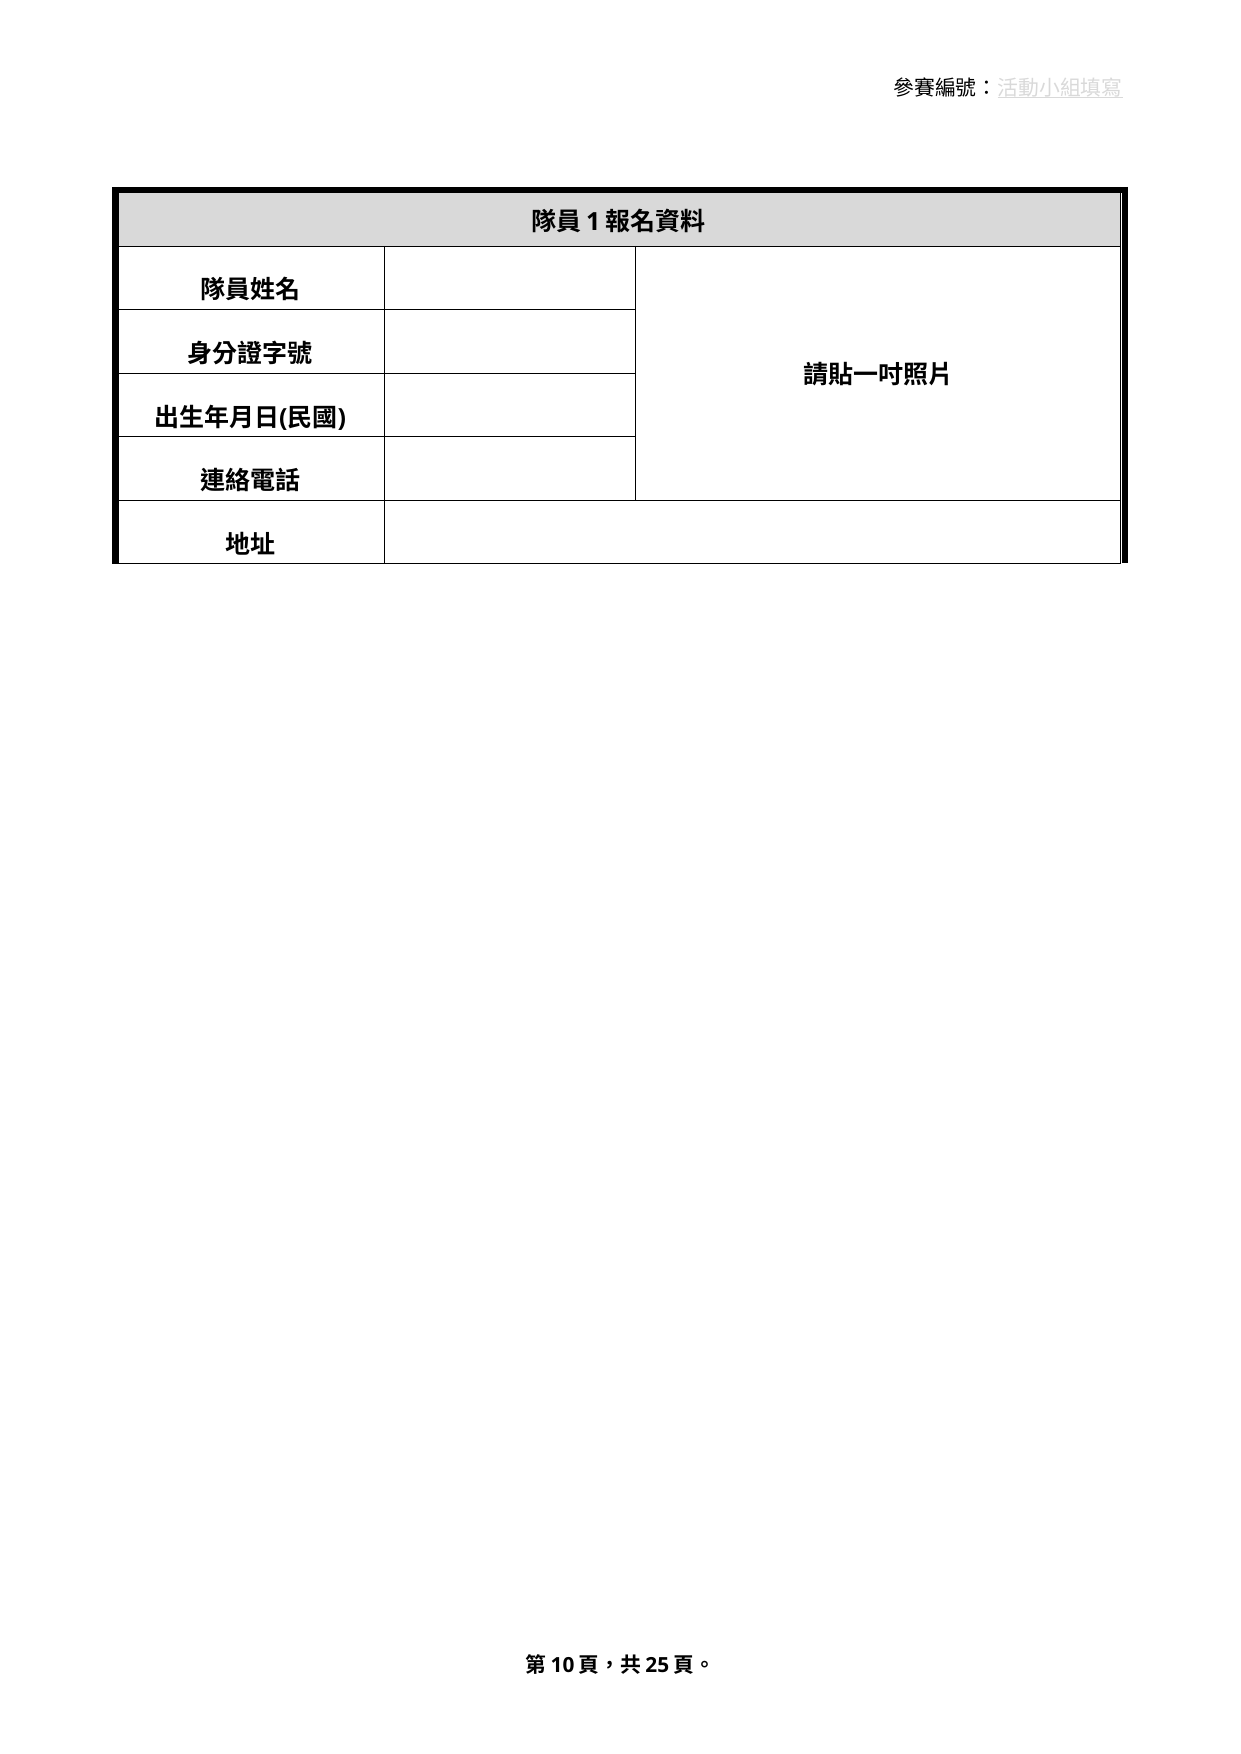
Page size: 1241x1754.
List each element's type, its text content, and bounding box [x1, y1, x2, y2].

table_cell [385, 374, 635, 436]
table_cell [385, 310, 635, 372]
table_cell 身分證字號 [119, 310, 384, 372]
table_cell 連絡電話 [119, 437, 384, 499]
table_cell 出生年月日(民國) [119, 374, 384, 436]
table_cell [385, 501, 1120, 563]
table_cell 請貼一吋照片 [636, 247, 1120, 499]
table_cell [385, 437, 635, 499]
table_cell 隊員姓名 [119, 247, 384, 309]
table_cell 地址 [119, 501, 384, 563]
table_cell [385, 247, 635, 309]
table_header 隊員1報名資料 [119, 193, 1120, 246]
